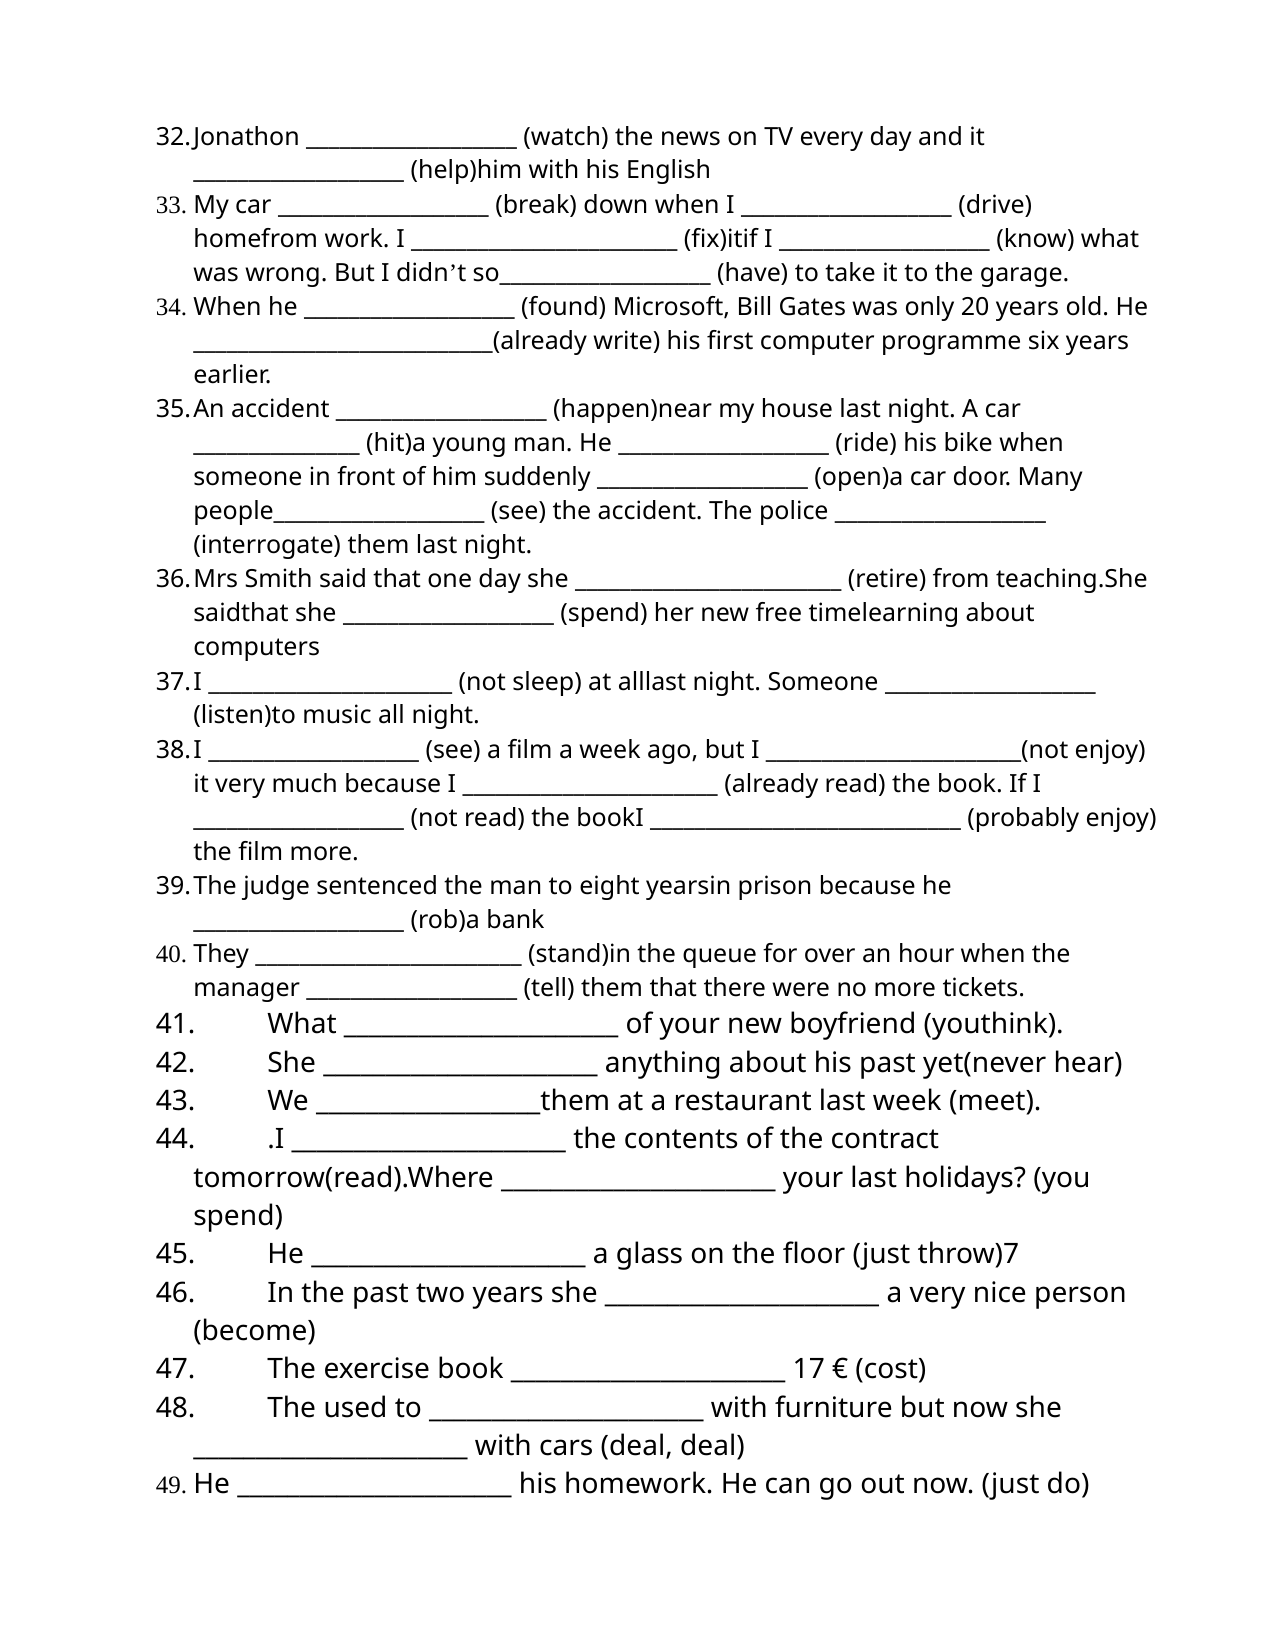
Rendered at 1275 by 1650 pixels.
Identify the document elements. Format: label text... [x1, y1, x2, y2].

list When he ___________________ (found) Microsoft, Bill Gates was only 20 years old. He ___________________________(already write) his first computer programme six years earlier. [156, 288, 1157, 391]
list They ________________________ (stand)in the queue for over an hour when the manager ___________________ (tell) them that there were no more tickets. [156, 936, 1157, 1004]
list .I ______________________ the contents of the contract tomorrow(read).Where ______________________ your last holidays? (you spend) [156, 1119, 1157, 1234]
list He ______________________ his homework. He can go out now. (just do) [156, 1464, 1157, 1502]
list I ___________________ (see) a film a week ago, but I _______________________(not enjoy) it very much because I _______________________ (already read) the book. If I ___________________ (not read) the bookI ____________________________ (probably enjoy) the film more. [156, 731, 1157, 867]
list I ______________________ (not sleep) at alllast night. Someone ___________________ (listen)to music all night. [156, 663, 1157, 731]
list The exercise book ______________________ 17 € (cost) [156, 1349, 1157, 1387]
list The judge sentenced the man to eight yearsin prison because he ___________________ (rob)a bank [156, 867, 1157, 936]
list He ______________________ a glass on the floor (just throw)7 [156, 1234, 1157, 1272]
list What ______________________ of your new boyfriend (youthink). [156, 1004, 1157, 1042]
list The used to ______________________ with furniture but now she ______________________ with cars (deal, deal) [156, 1387, 1157, 1464]
list An accident ___________________ (happen)near my house last night. A car _______________ (hit)a young man. He ___________________ (ride) his bike when someone in front of him suddenly ___________________ (open)a car door. Many people___________________ (see) the accident. The police ___________________ (interrogate) them last night. [156, 391, 1157, 561]
list My car ___________________ (break) down when I ___________________ (drive) homefrom work. I ________________________ (fix)itif I ___________________ (know) what was wrong. But I didn’t so___________________ (have) to take it to the garage. [156, 186, 1157, 288]
list In the past two years she ______________________ a very nice person (become) [156, 1272, 1157, 1349]
list Mrs Smith said that one day she ________________________ (retire) from teaching.She saidthat she ___________________ (spend) her new free timelearning about computers [156, 561, 1157, 663]
list Jonathon ___________________ (watch) the news on TV every day and it ___________________ (help)him with his English [156, 118, 1157, 186]
list She ______________________ anything about his past yet(never hear) [156, 1042, 1157, 1080]
list We __________________them at a restaurant last week (meet). [156, 1080, 1157, 1119]
